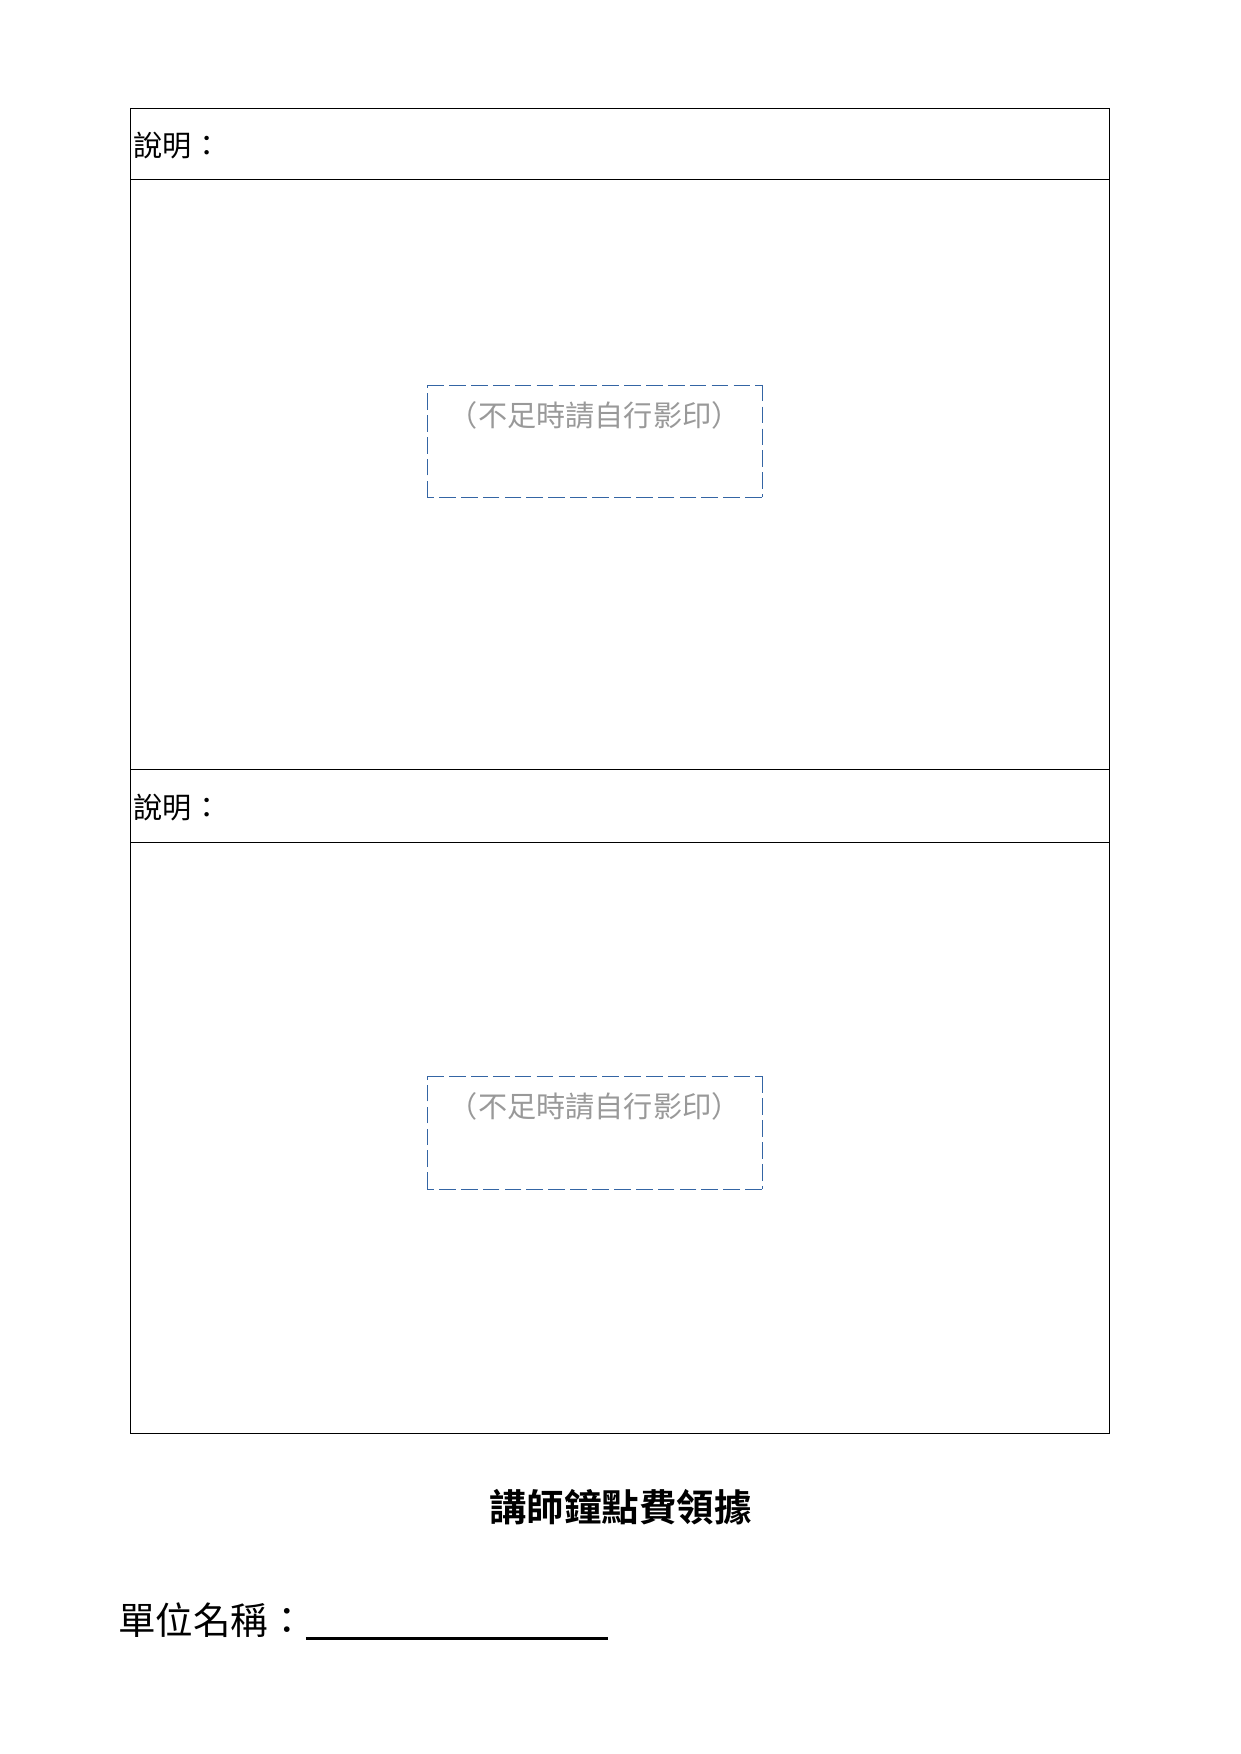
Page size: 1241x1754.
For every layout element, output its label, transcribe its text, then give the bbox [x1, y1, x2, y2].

table_header 說明： [131, 109, 1109, 179]
text 講師鐘點費領據 [118, 1468, 1122, 1543]
table_cell [131, 843, 1109, 1433]
text 單位名稱： [118, 1580, 1122, 1655]
table_cell 說明： [131, 770, 1109, 842]
table_cell [131, 180, 1109, 769]
